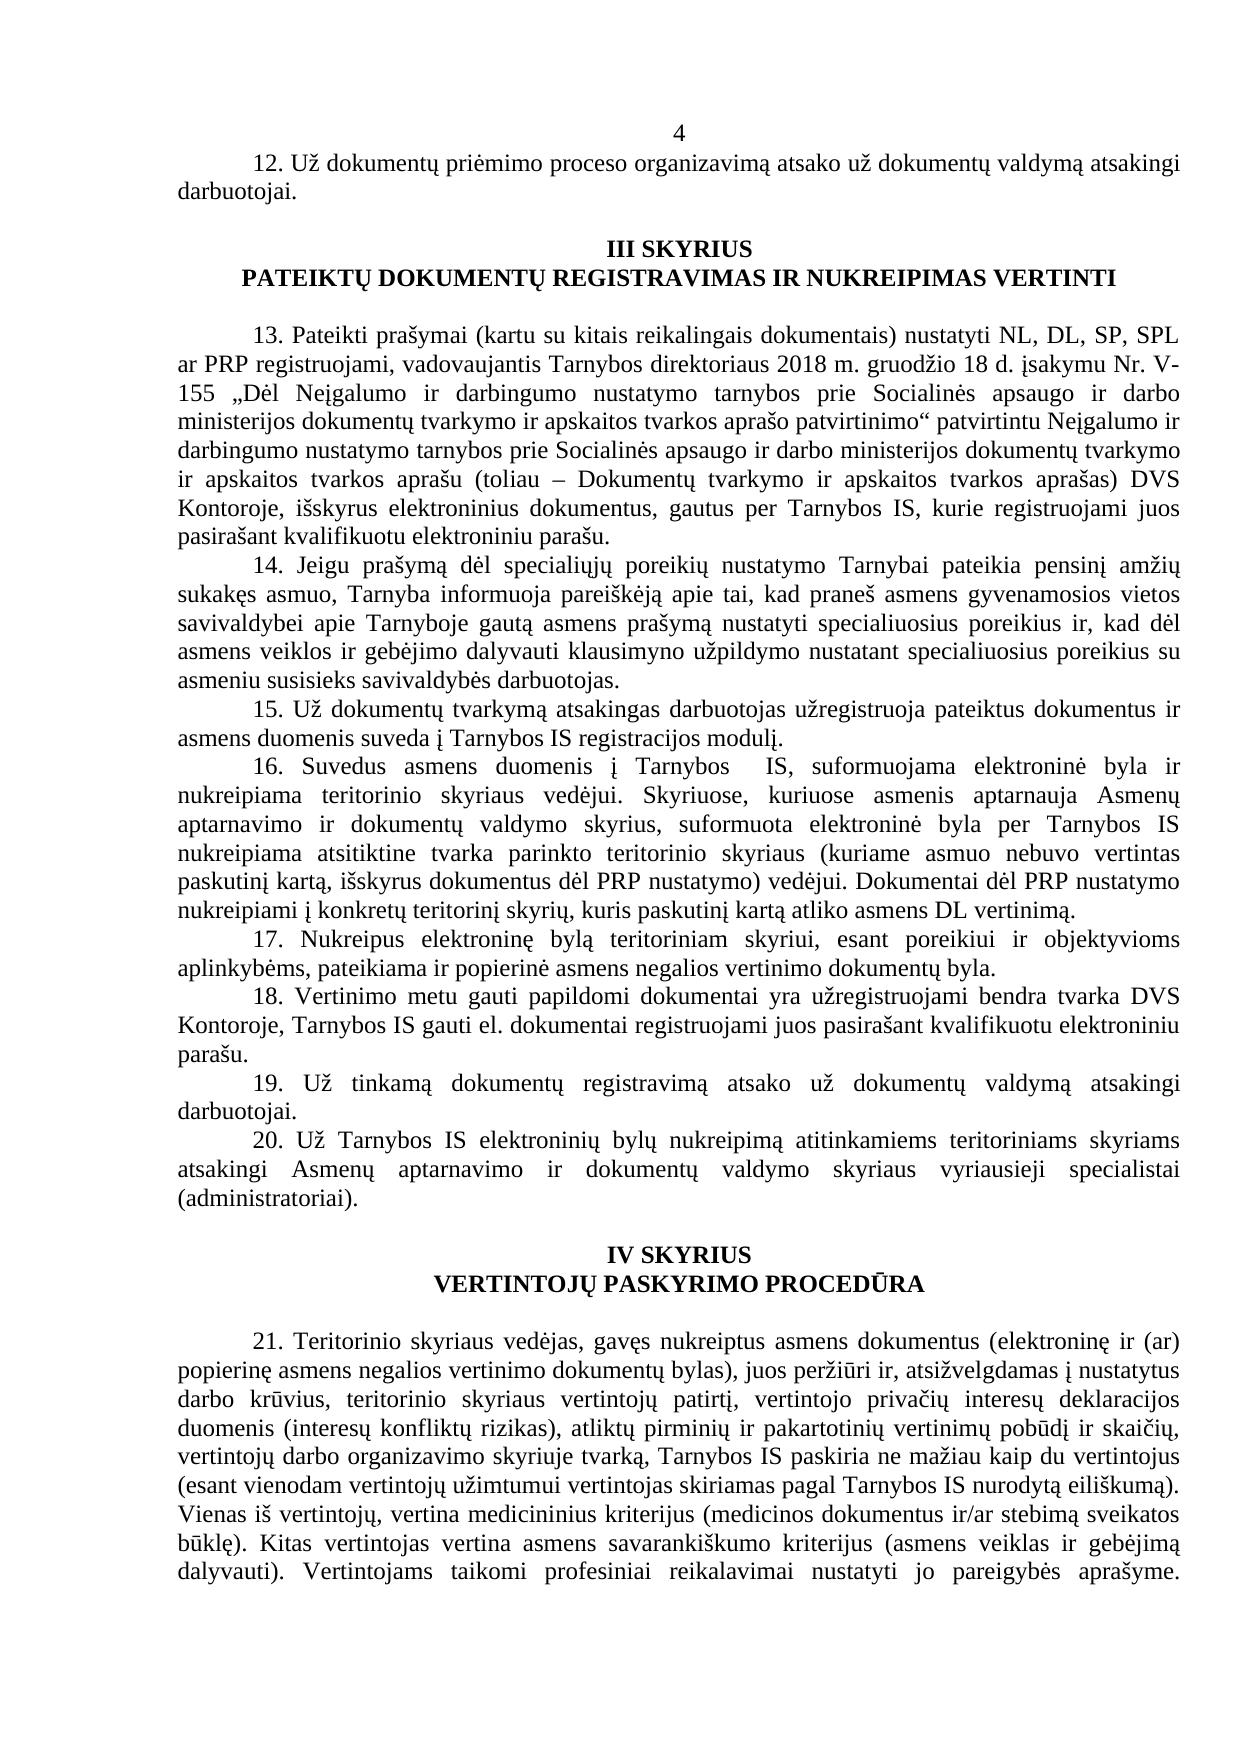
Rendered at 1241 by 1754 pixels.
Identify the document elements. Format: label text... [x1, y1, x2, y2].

text 14. Jeigu prašymą dėl specialiųjų poreikių nustatymo Tarnybai pateikia pensinį amžių sukakęs asmuo, Tarnyba informuoja pareiškėją apie tai, kad praneš asmens gyvenamosios vietos savivaldybei apie Tarnyboje gautą asmens prašymą nustatyti specialiuosius poreikius ir, kad dėl asmens veiklos ir gebėjimo dalyvauti klausimyno užpildymo nustatant specialiuosius poreikius su asmeniu susisieks savivaldybės darbuotojas. [177, 550, 1181, 694]
text 13. Pateikti prašymai (kartu su kitais reikalingais dokumentais) nustatyti NL, DL, SP, SPL ar PRP registruojami, vadovaujantis Tarnybos direktoriaus 2018 m. gruodžio 18 d. įsakymu Nr. V-155 „Dėl Neįgalumo ir darbingumo nustatymo tarnybos prie Socialinės apsaugo ir darbo ministerijos dokumentų tvarkymo ir apskaitos tvarkos aprašo patvirtinimo“ patvirtintu Neįgalumo ir darbingumo nustatymo tarnybos prie Socialinės apsaugo ir darbo ministerijos dokumentų tvarkymo ir apskaitos tvarkos aprašu (toliau – Dokumentų tvarkymo ir apskaitos tvarkos aprašas) DVS Kontoroje, išskyrus elektroninius dokumentus, gautus per Tarnybos IS, kurie registruojami juos pasirašant kvalifikuotu elektroniniu parašu. [177, 320, 1181, 550]
text 21. Teritorinio skyriaus vedėjas, gavęs nukreiptus asmens dokumentus (elektroninę ir (ar) popierinę asmens negalios vertinimo dokumentų bylas), juos peržiūri ir, atsižvelgdamas į nustatytus darbo krūvius, teritorinio skyriaus vertintojų patirtį, vertintojo privačių interesų deklaracijos duomenis (interesų konfliktų rizikas), atliktų pirminių ir pakartotinių vertinimų pobūdį ir skaičių, vertintojų darbo organizavimo skyriuje tvarką, Tarnybos IS paskiria ne mažiau kaip du vertintojus (esant vienodam vertintojų užimtumui vertintojas skiriamas pagal Tarnybos IS nurodytą eiliškumą). Vienas iš vertintojų, vertina medicininius kriterijus (medicinos dokumentus ir/ar stebimą sveikatos būklę). Kitas vertintojas vertina asmens savarankiškumo kriterijus (asmens veiklas ir gebėjimą dalyvauti). Vertintojams taikomi profesiniai reikalavimai nustatyti jo pareigybės aprašyme. [177, 1326, 1181, 1585]
text 16. Suvedus asmens duomenis į Tarnybos IS, suformuojama elektroninė byla ir nukreipiama teritorinio skyriaus vedėjui. Skyriuose, kuriuose asmenis aptarnauja Asmenų aptarnavimo ir dokumentų valdymo skyrius, suformuota elektroninė byla per Tarnybos IS nukreipiama atsitiktine tvarka parinkto teritorinio skyriaus (kuriame asmuo nebuvo vertintas paskutinį kartą, išskyrus dokumentus dėl PRP nustatymo) vedėjui. Dokumentai dėl PRP nustatymo nukreipiami į konkretų teritorinį skyrių, kuris paskutinį kartą atliko asmens DL vertinimą. [177, 751, 1181, 924]
text 19. Už tinkamą dokumentų registravimą atsako už dokumentų valdymą atsakingi darbuotojai. [177, 1068, 1181, 1125]
text 15. Už dokumentų tvarkymą atsakingas darbuotojas užregistruoja pateiktus dokumentus ir asmens duomenis suveda į Tarnybos IS registracijos modulį. [177, 694, 1181, 751]
text IV SKYRIUS [177, 1240, 1181, 1269]
text VERTINTOJŲ PASKYRIMO PROCEDŪRA [177, 1269, 1181, 1298]
text 12. Už dokumentų priėmimo proceso organizavimą atsako už dokumentų valdymą atsakingi darbuotojai. [177, 148, 1181, 205]
text PATEIKTŲ DOKUMENTŲ REGISTRAVIMAS IR NUKREIPIMAS VERTINTI [177, 263, 1181, 291]
text III SKYRIUS [177, 234, 1181, 263]
text 18. Vertinimo metu gauti papildomi dokumentai yra užregistruojami bendra tvarka DVS Kontoroje, Tarnybos IS gauti el. dokumentai registruojami juos pasirašant kvalifikuotu elektroniniu parašu. [177, 981, 1181, 1068]
text 17. Nukreipus elektroninę bylą teritoriniam skyriui, esant poreikiui ir objektyvioms aplinkybėms, pateikiama ir popierinė asmens negalios vertinimo dokumentų byla. [177, 924, 1181, 981]
text 20. Už Tarnybos IS elektroninių bylų nukreipimą atitinkamiems teritoriniams skyriams atsakingi Asmenų aptarnavimo ir dokumentų valdymo skyriaus vyriausieji specialistai (administratoriai). [177, 1125, 1181, 1211]
